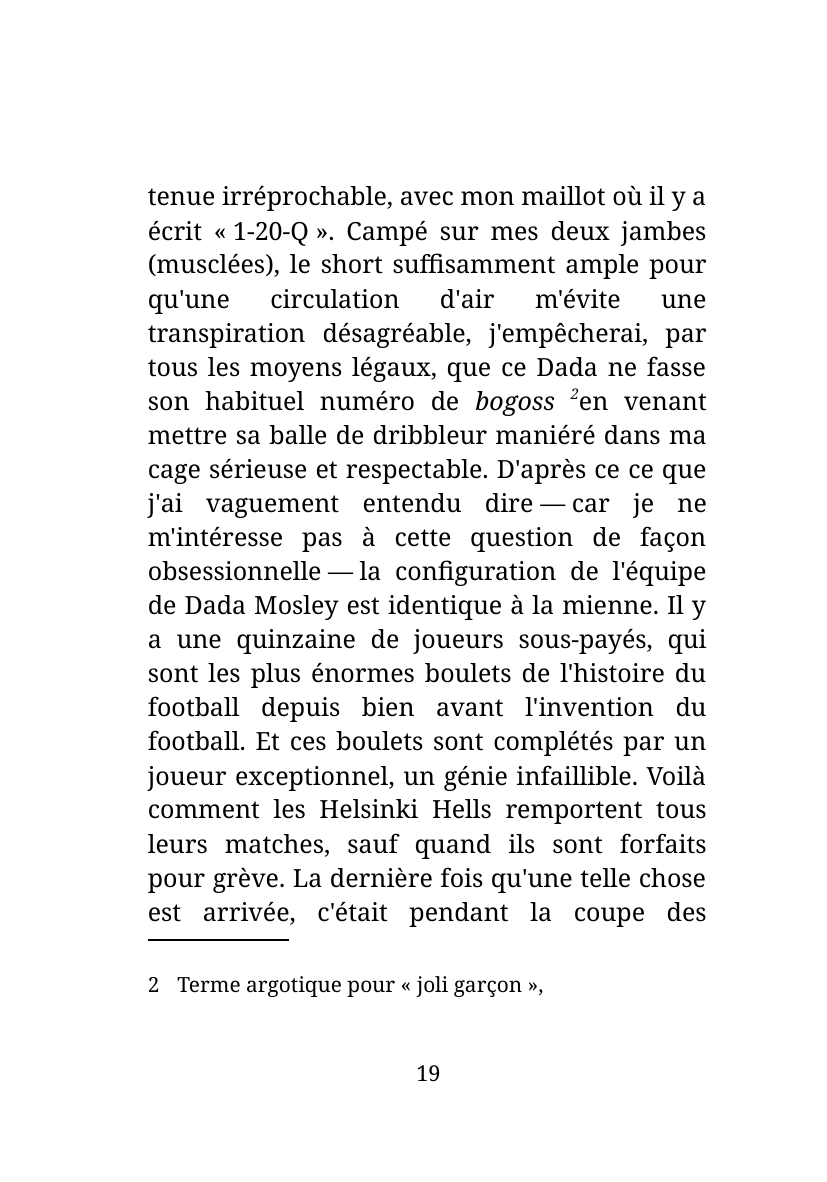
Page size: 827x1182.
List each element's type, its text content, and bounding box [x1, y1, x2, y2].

text Non, non, non. L'homme véritable qui, un jour, risque de me poser un problème s'appelle Dada Mosley. C'est l'avant-centre de l'équipe finlandaise des Helsinki Hells. Depuis qu'il joue au foot, pas une fois il n'a manqué un tir au but. Nous, à l'Atomic de Longicourt, nous n'avons jamais rencontré l'équipe où joue Dada. Mais quand ça arrivera, comptez sur moi pour être aux premières loges, sur le terrain, là où il y a de l'herbe et des lignes blanches (que notre ailier Philip De Woonkt sniffe quand il est foncedé). Je serai présent dans ma cage, plutôt deux fois qu'une, en tenue irréprochable, avec mon maillot où il y a écrit « 1-20-Q ». Campé sur mes deux jambes (musclées), le short suffisamment ample pour qu'une circulation d'air m'évite une transpiration désagréable, j'empêcherai, par tous les moyens légaux, que ce Dada ne fasse son habituel numéro de bogoss en venant mettre sa balle de dribbleur maniéré dans ma cage sérieuse et respectable. D'après ce ce que j'ai vaguement entendu dire — car je ne m'intéresse pas à cette question de façon obsessionnelle — la configuration de l'équipe de Dada Mosley est identique à la mienne. Il y a une quinzaine de joueurs sous-payés, qui sont les plus énormes boulets de l'histoire du football depuis bien avant l'invention du football. Et ces boulets sont complétés par un joueur exceptionnel, un génie infaillible. Voilà comment les Helsinki Hells remportent tous leurs matches, sauf quand ils sont forfaits pour grève. La dernière fois qu'une telle chose est arrivée, c'était pendant la coupe des vainqueurs de coupes vainqueurs des coupes de vainqueurs de coupes. Un des joueurs des Helsinski's avait choisi de faire savoir à son entraîneur que celui-ci pouvait « aller se faire enculer » au motif qu'il était « un sale fils de pute ». Plutôt que de se féliciter de cette suggestion, l'entraîneur avait répondu, assez violemment — et sans vraiment peser le poids de ses paroles — par un odieux « Je crois pas. » L'équipe de Dada Mosley s'était alors enfermée dans un autocar et avait entrepris de rédiger une déclaration de protestation à destination de la presse mondiale. Mais du fait de quelques désaccords quant aux tournures de style, l'équipe s'était disputée puis avait sombré dans le sommeil. Dans notre équipe à nous, l'Atomic de Longicourt, ce genre de choses n'arrive pas. Ceci mis à part, nous fonctionnons, sur le même modèle que les Finlandais. Nos dirigeants, messieurs Di Lullo, M'Bya, Koulichev, Abercrombie et Boivin savent que j'arrête tous les ballons partout, et à toute heure. De ce fait, la politique de recrutement de notre club est assez fantaisiste et cool. Nous prenons des joueurs pas chers afin d'augmenter les bénéfices des dirigeants précités et de moi-même. Rassurez-vous, ces bénéfices, nous les reversons scrupuleusement en grande partie à l'État, par le biais de l'impôt. En plus je fais des dons à des associations caritatives. Ce système est moral. Tout est clair, transparent, sans aucune zone d'ombre, à tel point que, parfois, j'ai besoin d'épaisses lunettes de soleil pour regarder autour de moi. M. Di Lullo m'a dit, un jour, à propos de ces histoires d'impôts, que si j'avais besoin de conseils pour optimiser mes solutions de défiscalisation ou créer, facilement, une société offshore aux Îles Marshall, il serait heureux de me donner un coup de main. Je n'ai pas bien compris ce qu'il voulait dire. Je n'ai pas compris, non plus, pourquoi, il entrecoupait ses mots de petits « héhé » de connivence. Un jour, j'approfondirai cette question. Car, voyez-vous, je suis le genre de gars à ne pas aimer ne pas comprendre ce qu'on lui fait comprendre qu'il doit comprendre. Je disais, précédemment, que le recrutement du club était assez « fantaisiste ». Le mot n'est pas trop fort. Je vous ai déjà parlé de Walid, le remplaçant qui ne joue jamais. Nous avons, aussi, un nouveau défenseur qui est le richissime propriétaire de la chaîne de magasins Butte (Pour l'ameublement, l'électroménager / Choisissez bien, choisissez Butte !) laquelle chaîne nous sponsorise avec gentillesse et désintéressement. Par conséquent, M. Boivin n'a pu que donner une suite favorable à la demande formulée par M. Marouani (le propriétaire de Butte) qui souhaitait rejoindre les rangs de notre équipe. Marcel Marouani est un garçon très jovial et sympathique, qui a dépassé les 65 ans. Il est en surpoids, il fume, il mange gras et sucré et, en plus, sur le terrain, il est de mauvaise foi. Il n'est jamais content et, au lieu de mettre son maillot dans son short et de remonter ses chaussettes, il nous engueule et nous dit que nous ne comprenons rien au foot. Pourtant, lui, il joue avec des chaussures de ville (en cuir) et fume le cigare sur le terrain. Je le déteste et je m'arrange pour ne jamais lui donner la balle lors des remises en jeu. En plus, le nom des magasins dont ce mec est propriétaire, les magasins Butte, sonne désagréablement à mes oreilles, comme vous le comprendrez aisément. Pendant la seconde mi-temps de notre match contre le LT Polichinello de Turin, Marouani a essayé, de m'expliquer que lui et moi on était des types de la même trempe. Ha, ha ! C'est comme si je disais que Walid (notre remplaçant qui ne joue jamais) s'était fait un claquage après quatre-vingt-neuf minutes de match. J'aimerais que Marouani sache, un jour, pour de vrai, au fond de lui, deep inside his inside, à l'intérieur même du lieu secret de toutes ses joies et peines, où se morfond, en couinant parfois, un dauphinou en peluche toute douce — j'aimerais donc, que du fond de cet endroit profond et intime, Marouani comprenne qu'il a la chance inouïe de côtoyer un gardien de but exceptionnel comme moi, qui n'a jamais pris un but depuis l'âge de 16 mois. J'aimerais que Marouani comprenne, s'il en est capable, que des mecs comme moi, on n'en trouve, au maximum, qu'un seul par siècle. A-t-il déjà vu, Marouani, un gardien qui, pendant un match de finale du Mondial des Vainqueurs de Clubs joue tranquillement sur sa vieille Game Boy Advance SP, car ce gardien-là sait, de toutes façons, d'une manière ou d'une autre, tôt ou tard, bon an mal an, aussi sûr que l'hirondelle fait le printemps et l'habit pas le moine... ce gardien-là sait qu'il va arrêter tous les ballons ? Tu vas comprendre ça un jour, Marouani !!! Excusez-moi, je crie, je me laisse emporter et, dans les vestiaires, ça résonne de façon désagréable. De plus, il est inutile que je m'énerve, puisque Marcel Marouani ne m'entends pas. Il est sous la douche. Comme d'habitude, il a fait un match catastrophique, mais il est content. Ta gueule, Marouani, arrête de siffler sous la douche, car tu siffles !!! Tu fais souffrir l'eau qui coule sur toi. Tu terrorises le carrelage. Les joints sont sur le point de craquer (et pas que psychologiquement). Ton sifflement pleure de honte d'être aussi faux et moche. Ton sifflement pleure, en cachette, dans la nuit de ton inconscient. Arrête, s'il te plaît, de siffler, Marouani, je t'en conjure, ou je demande à Ito Rüpperthal, notre attaquant japonais obèse, ex-champion de sumo — qui est mon ami car nous aimons, tous les deux, les romans de Maurice Blanchot —, je lui demande, à Ito, de défoncer la porte de ta douche et de te traîner au milieu des gars de l'équipe auxquels je demanderai de scander « Marouani = petit zizi ». Tu t'en foutras, je le sais, car tu n'as pas un petit zizi. Je leur demanderai donc, aux gars, de scander « Mariani = gros zizi », en les priant, au demeurant, de remplacer « Mariani » par « Marouani », car Mariani est le patronyme de ma maîtresse de CE1. À force de gueuler tout seul dans les douches, j'ai dérangé Ito (Rüpperthal) qui devait être plongé dans un vieux numéro de la Nouvelle Revue Française (NRF). « Je le suspend par les pieds ? » me demande Ito, qui vient de faire irruption dans la salle des douches et qui, l'air farceur, plisse de façon amusante ses yeux déjà naturellement plissés. Quand Ito affiche cette moue coquine, je le trouve trop chou, et je me dis que suis trop content d'être son pote. Finalement, je réponds « Non » à Ito, lui signifiant par là qu'il ne me semble pas opportun, cette fois-ci, de suspendre M. Marouani à la canalisation de chauffage. Et pourquoi, me demanderez-vous, cette subtile manœuvre de retraite de ma part, moi qui semblait décidé à faire passer un sale quart d'heure à ce Marouani prétentieux et riche, et sournois, et menteur, et capricieux, et pathétique, et émouvant, et qu'on aime presque, tellement c'est un gros loser qui, par dessus le marché — et je ne signifie pas, par cette expression vieillotte, que M. Marouani se propulse au dessus d'étals de fruits et légumes... un Marouani, donc, qui porte des polos de marque Lacoste, à col relevé, laissant apparaître son nombril poilu et qui utilise une eau de toilette dont le nom est Black Lagoon ? Pourquoi, oui pourquoi, empêché-je Ito d'accrocher cet individu au plafond, comme il le mérite ? Quelque chose me retiendrait-il ? [148, 179, 707, 928]
text Terme argotique pour « joli garçon », [148, 970, 709, 998]
